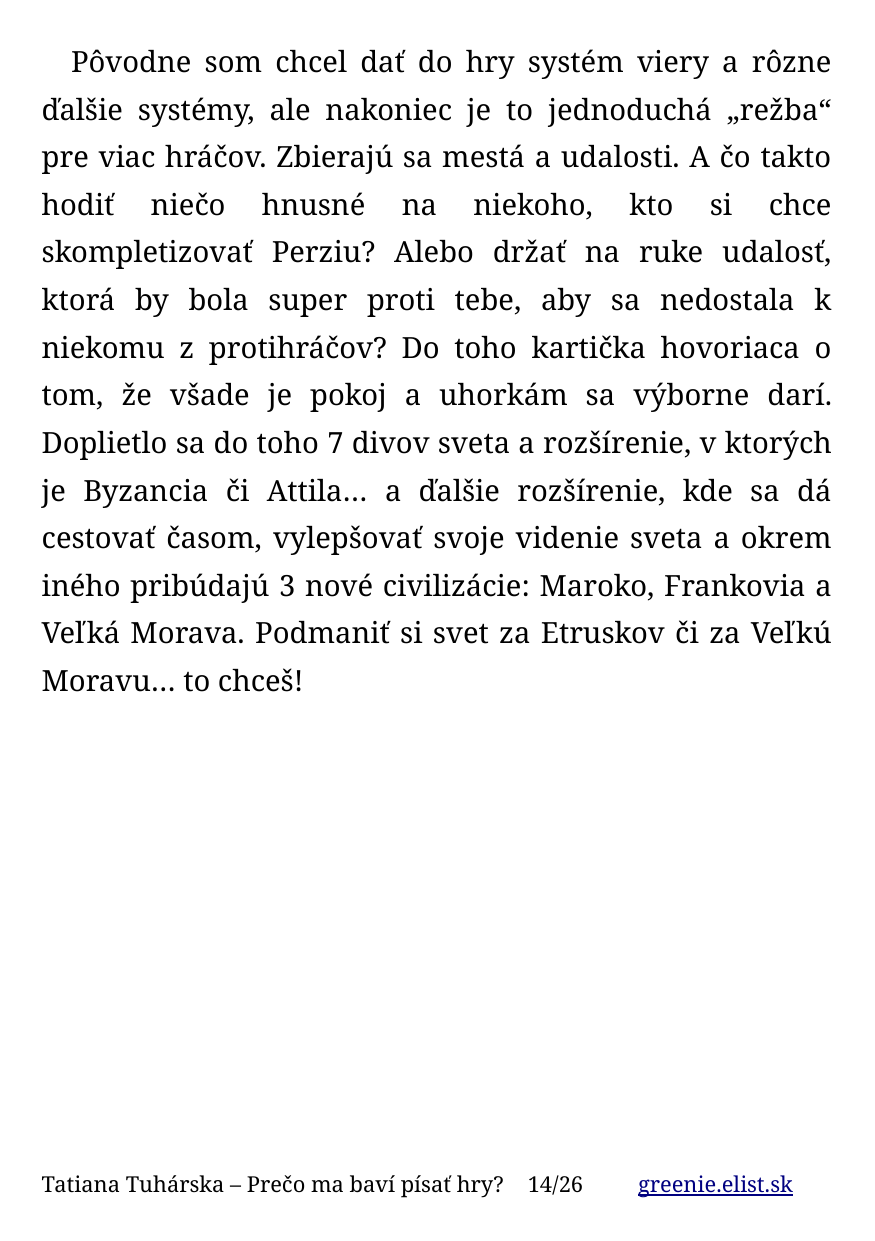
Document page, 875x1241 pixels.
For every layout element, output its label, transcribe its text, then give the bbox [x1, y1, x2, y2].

text Pôvodne som chcel dať do hry systém viery a rôzne ďalšie systémy, ale nakoniec je to jednoduchá „režba“ pre viac hráčov. Zbierajú sa mestá a udalosti. A čo takto hodiť niečo hnusné na niekoho, kto si chce skompletizovať Perziu? Alebo držať na ruke udalosť, ktorá by bola super proti tebe, aby sa nedostala k niekomu z protihráčov? Do toho kartička hovoriaca o tom, že všade je pokoj a uhorkám sa výborne darí. Doplietlo sa do toho 7 divov sveta a rozšírenie, v ktorých je Byzancia či Attila… a ďalšie rozšírenie, kde sa dá cestovať časom, vylepšovať svoje videnie sveta a okrem iného pribúdajú 3 nové civilizácie: Maroko, Frankovia a Veľká Morava. Podmaniť si svet za Etruskov či za Veľkú Moravu… to chceš! [41, 41, 833, 700]
